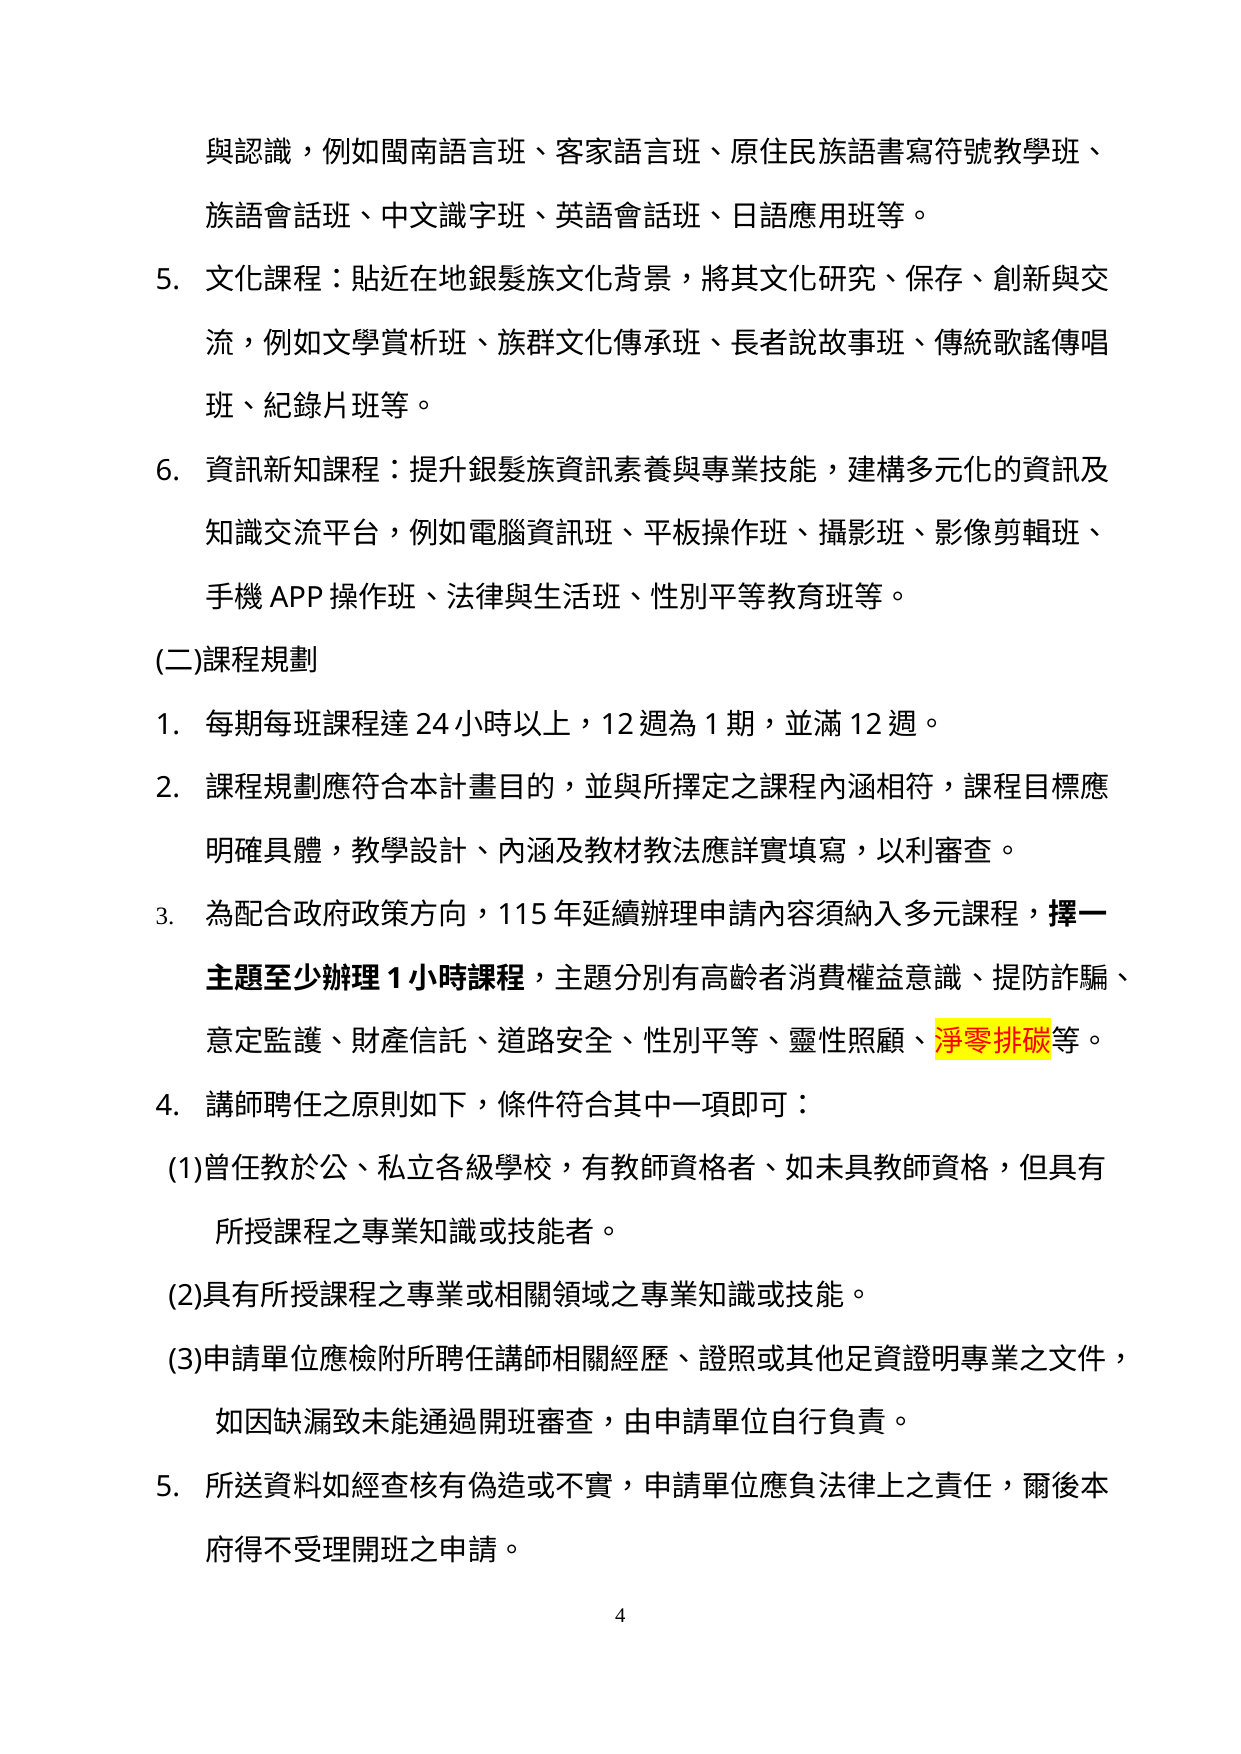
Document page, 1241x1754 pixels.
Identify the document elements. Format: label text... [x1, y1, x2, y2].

subtitle (1)曾任教於公、私立各級學校，有教師資格者、如未具教師資格，但具有所授課程之專業知識或技能者。 [168, 1145, 1122, 1251]
list 所送資料如經查核有偽造或不實，申請單位應負法律上之責任，爾後本府得不受理開班之申請。 [155, 1462, 1122, 1568]
list 課程規劃應符合本計畫目的，並與所擇定之課程內涵相符，課程目標應明確具體，教學設計、內涵及教材教法應詳實填寫，以利審查。 [155, 764, 1122, 870]
list 為配合政府政策方向，115年延續辦理申請內容須納入多元課程，擇一主題至少辦理1小時課程，主題分別有高齡者消費權益意識、提防詐騙、意定監護、財產信託、道路安全、性別平等、靈性照顧、淨零排碳等。 [155, 891, 1122, 1060]
subtitle (3)申請單位應檢附所聘任講師相關經歷、證照或其他足資證明專業之文件，如因缺漏致未能通過開班審查，由申請單位自行負責。 [168, 1336, 1122, 1441]
subtitle (2)具有所授課程之專業或相關領域之專業知識或技能。 [168, 1272, 1122, 1314]
list 文化課程：貼近在地銀髮族文化背景，將其文化研究、保存、創新與交流，例如文學賞析班、族群文化傳承班、長者說故事班、傳統歌謠傳唱班、紀錄片班等。 [155, 256, 1122, 425]
list 課程規劃 [155, 637, 1122, 679]
list 講師聘任之原則如下，條件符合其中一項即可： [155, 1081, 1122, 1124]
list 資訊新知課程：提升銀髮族資訊素養與專業技能，建構多元化的資訊及知識交流平台，例如電腦資訊班、平板操作班、攝影班、影像剪輯班、手機APP操作班、法律與生活班、性別平等教育班等。 [155, 446, 1122, 616]
list 與認識，例如閩南語言班、客家語言班、原住民族語書寫符號教學班、族語會話班、中文識字班、英語會話班、日語應用班等。 [155, 129, 1122, 235]
list 每期每班課程達24小時以上，12週為1期，並滿12週。 [155, 700, 1122, 743]
